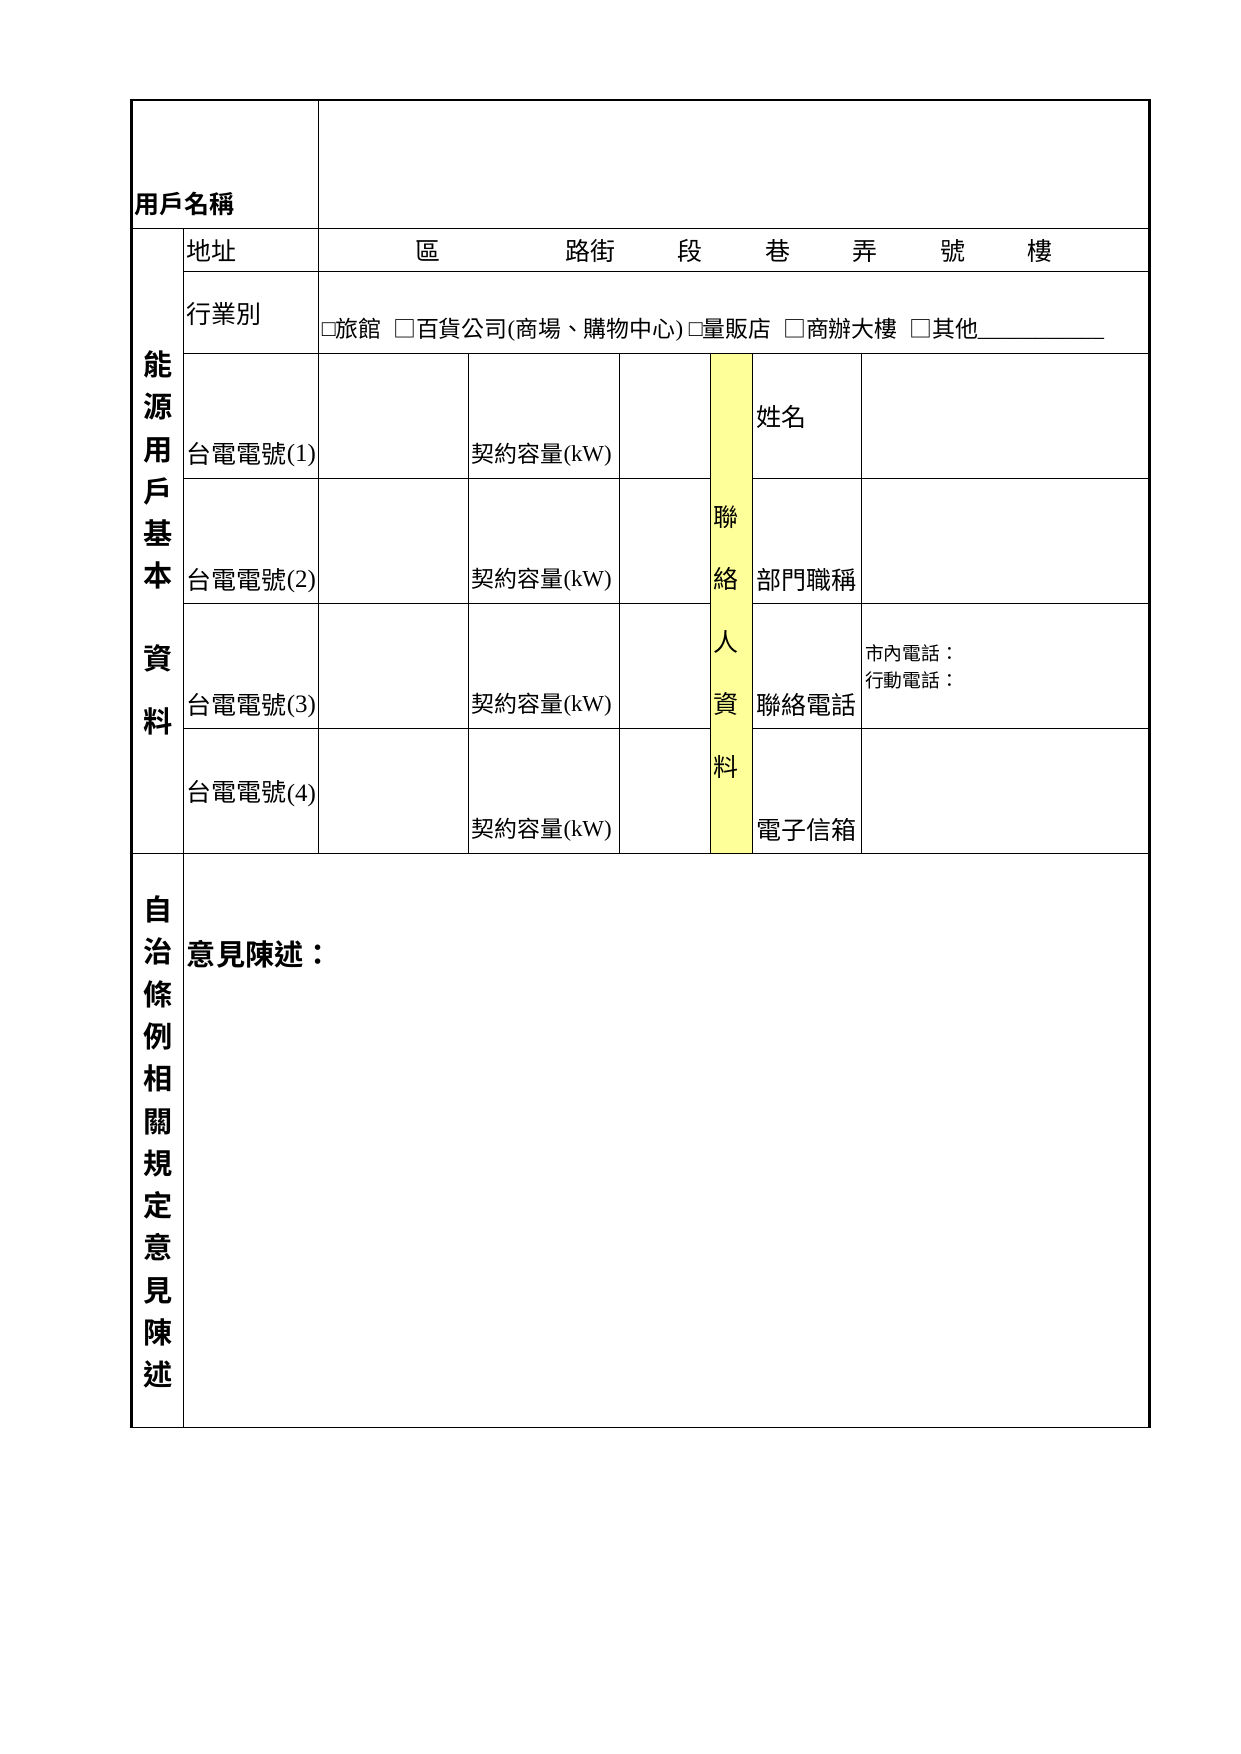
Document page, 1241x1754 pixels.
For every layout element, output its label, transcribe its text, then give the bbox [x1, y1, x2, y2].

table_cell 聯絡電話 [753, 604, 861, 728]
table_cell [620, 479, 710, 603]
table_cell 契約容量(kW) [469, 479, 619, 603]
table_cell 部門職稱 [753, 479, 861, 603]
table_cell [862, 479, 1148, 603]
table_cell [620, 354, 710, 478]
table_cell 聯絡人資料 [711, 354, 752, 853]
table_cell 契約容量(kW) [469, 354, 619, 478]
table_cell [862, 729, 1148, 853]
table_cell 契約容量(kW) [469, 729, 619, 853]
table_cell 市內電話： 行動電話： [862, 604, 1148, 728]
table_cell [620, 729, 710, 853]
table_cell 台電電號(2) [184, 479, 318, 603]
table_cell [319, 729, 468, 853]
table_cell 行業別 [184, 272, 318, 353]
table_cell [319, 354, 468, 478]
table_cell 台電電號(1) [184, 354, 318, 478]
table_cell [319, 604, 468, 728]
table_cell 台電電號(4) [184, 729, 318, 853]
table_cell 能源用 戶基本 資料 [133, 229, 183, 853]
table_cell □旅館 □百貨公司(商場、購物中心) □量販店 □商辦大樓 □其他___________ [319, 272, 1148, 353]
table_cell 自治條例相關規定意見陳述 [133, 854, 183, 1427]
table_cell 契約容量(kW) [469, 604, 619, 728]
table_cell 區 路街 段 巷 弄 號 樓 [319, 229, 1148, 271]
table_header [319, 101, 1148, 228]
table_cell [319, 479, 468, 603]
table_cell [862, 354, 1148, 478]
table_cell [620, 604, 710, 728]
table_cell 意見陳述： [184, 854, 1148, 1427]
table_cell 電子信箱 [753, 729, 861, 853]
table_cell 台電電號(3) [184, 604, 318, 728]
table_cell 地址 [184, 229, 318, 271]
table_header 用戶名稱 [133, 101, 318, 228]
table_cell 姓名 [753, 354, 861, 478]
